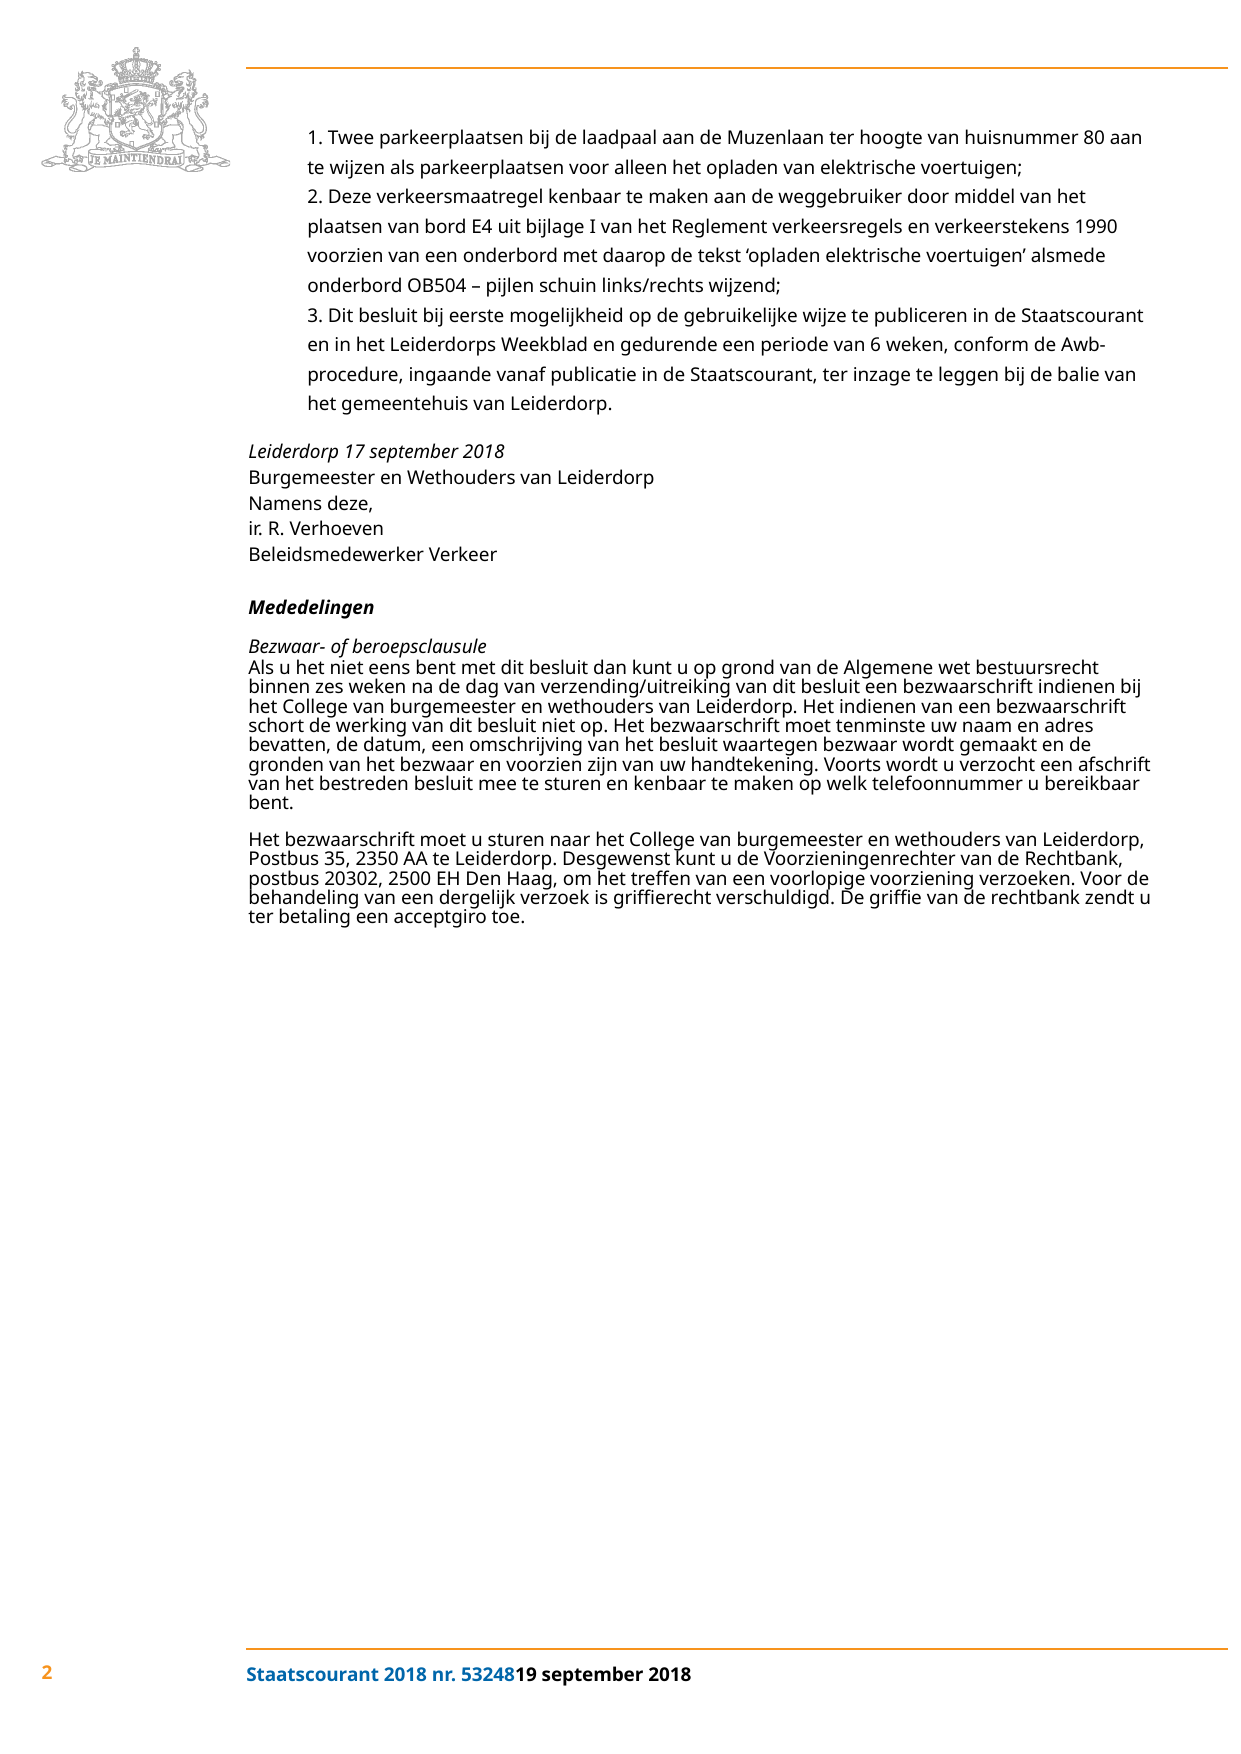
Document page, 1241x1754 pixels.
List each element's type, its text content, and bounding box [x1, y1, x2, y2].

text Het bezwaarschrift moet u sturen naar het College van burgemeester en wethouders van Leiderdorp, Postbus 35, 2350 AA te Leiderdorp. Desgewenst kunt u de Voorzieningenrechter van de Rechtbank, postbus 20302, 2500 EH Den Haag, om het treffen van een voorlopige voorziening verzoeken. Voor de behandeling van een dergelijk verzoek is griffierecht verschuldigd. De griffie van de rechtbank zendt u ter betaling een acceptgiro toe. [248, 831, 1152, 927]
list 1. Twee parkeerplaatsen bij de laadpaal aan de Muzenlaan ter hoogte van huisnummer 80 aan te wijzen als parkeerplaatsen voor alleen het opladen van elektrische voertuigen; [248, 124, 1152, 180]
list 2. Deze verkeersmaatregel kenbaar te maken aan de weggebruiker door middel van het plaatsen van bord E4 uit bijlage I van het Reglement verkeersregels en verkeerstekens 1990 voorzien van een onderbord met daarop de tekst ‘opladen elektrische voertuigen’ alsmede onderbord OB504 – pijlen schuin links/rechts wijzend; [248, 183, 1152, 298]
picture [41, 47, 231, 172]
text Als u het niet eens bent met dit besluit dan kunt u op grond van de Algemene wet bestuursrecht binnen zes weken na de dag van verzending/uitreiking van dit besluit een bezwaarschrift indienen bij het College van burgemeester en wethouders van Leiderdorp. Het indienen van een bezwaarschrift schort de werking van dit besluit niet op. Het bezwaarschrift moet tenminste uw naam en adres bevatten, de datum, een omschrijving van het besluit waartegen bezwaar wordt gemaakt en de gronden van het bezwaar en voorzien zijn van uw handtekening. Voorts wordt u verzocht een afschrift van het bestreden besluit mee te sturen en kenbaar te maken op welk telefoonnummer u bereikbaar bent. [248, 659, 1152, 813]
text Leiderdorp 17 september 2018 [248, 438, 1152, 464]
text Bezwaar- of beroepsclausule [248, 633, 1152, 659]
text Namens deze, [248, 490, 1152, 516]
text Burgemeester en Wethouders van Leiderdorp [248, 464, 1152, 490]
text Beleidsmedewerker Verkeer [248, 541, 1152, 567]
text Mededelingen [248, 594, 1152, 620]
list 3. Dit besluit bij eerste mogelijkheid op de gebruikelijke wijze te publiceren in de Staatscourant en in het Leiderdorps Weekblad en gedurende een periode van 6 weken, conform de Awb-procedure, ingaande vanaf publicatie in de Staatscourant, ter inzage te leggen bij de balie van het gemeentehuis van Leiderdorp. [248, 302, 1152, 416]
text ir. R. Verhoeven [248, 516, 1152, 541]
